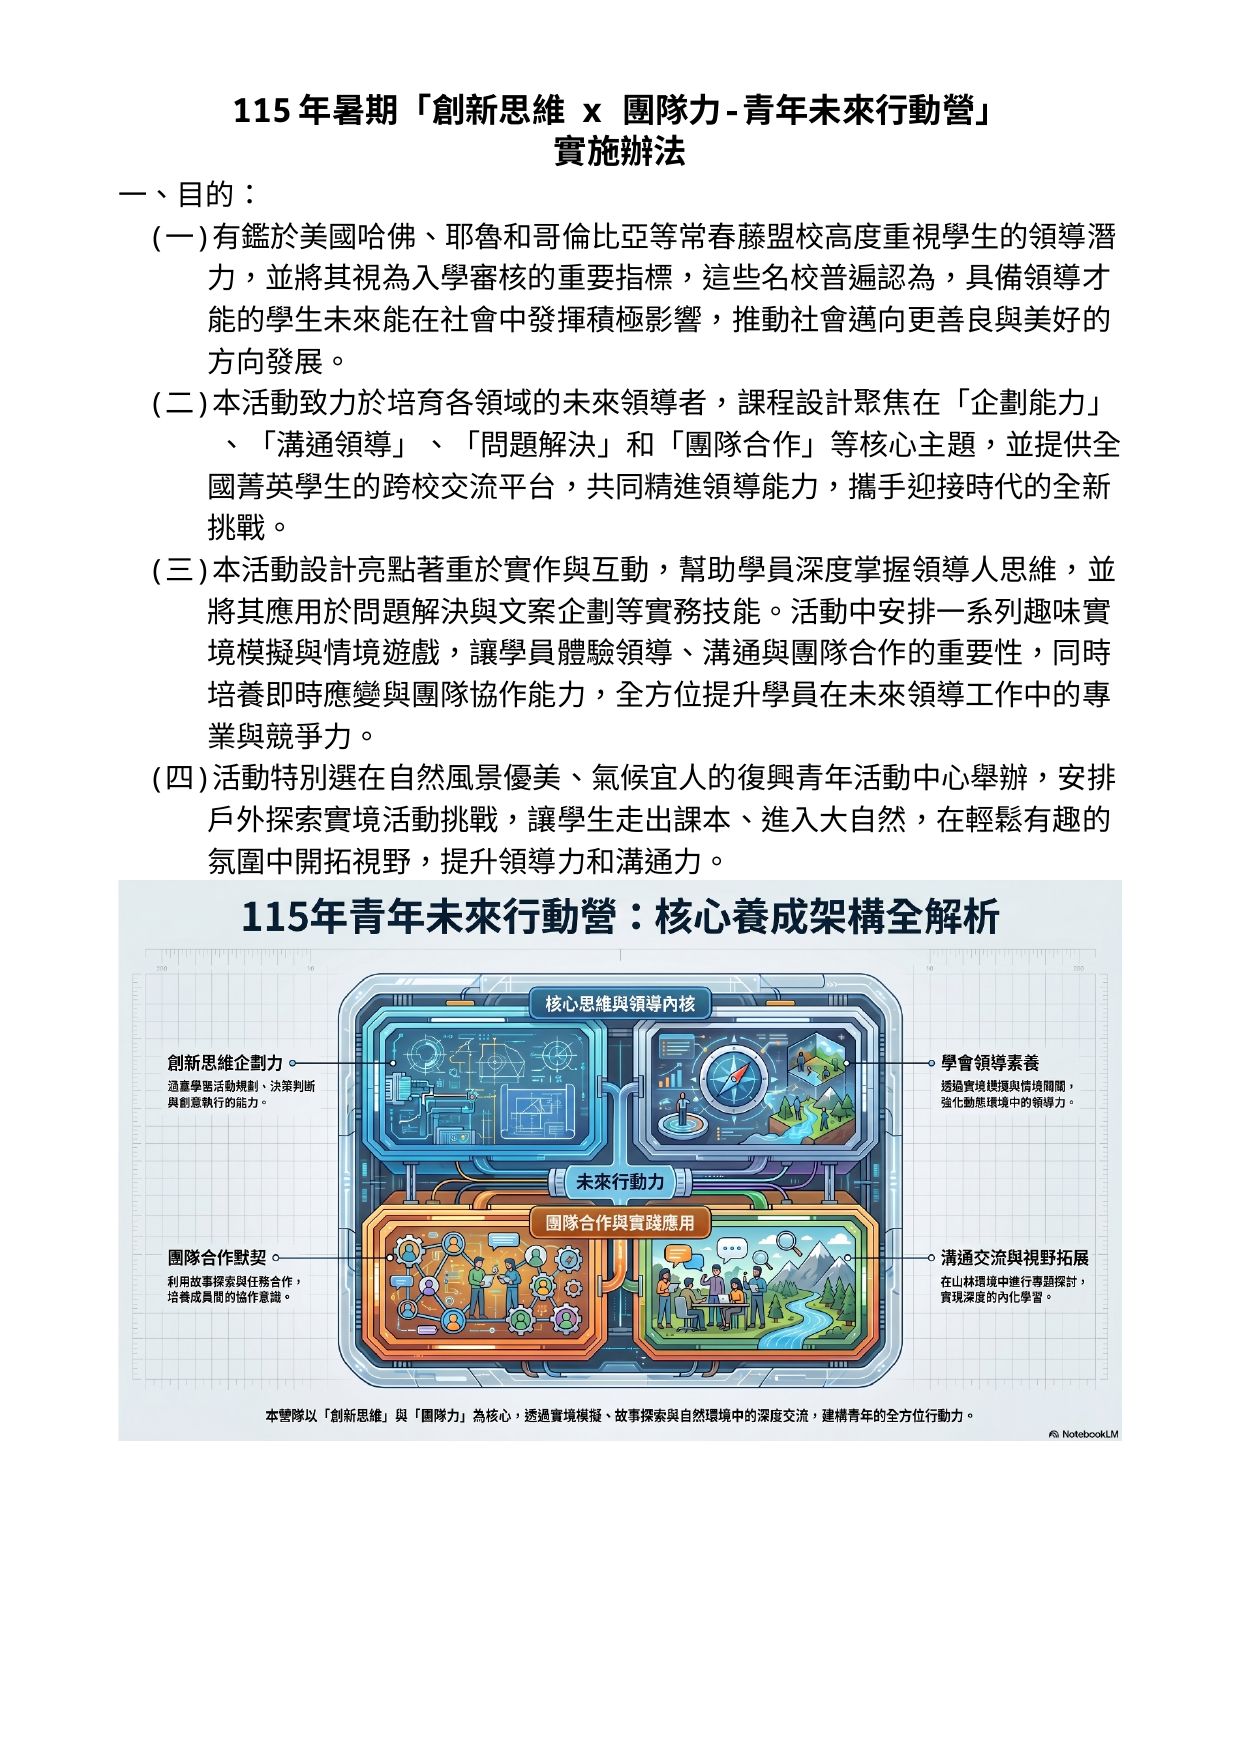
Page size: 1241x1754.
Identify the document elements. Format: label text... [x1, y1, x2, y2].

text (四)活動特別選在自然風景優美、氣候宜人的復興青年活動中心舉辦，安排戶外探索實境活動挑戰，讓學生走出課本、進入大自然，在輕鬆有趣的氛圍中開拓視野，提升領導力和溝通力。 [148, 755, 1122, 880]
text (三)本活動設計亮點著重於實作與互動，幫助學員深度掌握領導人思維，並將其應用於問題解決與文案企劃等實務技能。活動中安排一系列趣味實境模擬與情境遊戲，讓學員體驗領導、溝通與團隊合作的重要性，同時培養即時應變與團隊協作能力，全方位提升學員在未來領導工作中的專業與競爭力。 [148, 547, 1122, 755]
text (二)本活動致力於培育各領域的未來領導者，課程設計聚焦在「企劃能力」 [148, 380, 1122, 422]
text 115年暑期「創新思維 x 團隊力-青年未來行動營」 [118, 89, 1122, 130]
text (一)有鑑於美國哈佛、耶魯和哥倫比亞等常春藤盟校高度重視學生的領導潛力，並將其視為入學審核的重要指標，這些名校普遍認為，具備領導才能的學生未來能在社會中發揮積極影響，推動社會邁向更善良與美好的方向發展。 [148, 214, 1122, 380]
text 一、目的： [118, 172, 1122, 214]
text 、「溝通領導」、「問題解決」和「團隊合作」等核心主題，並提供全國菁英學生的跨校交流平台，共同精進領導能力，攜手迎接時代的全新挑戰。 [148, 422, 1122, 547]
text 實施辦法 [118, 130, 1122, 172]
